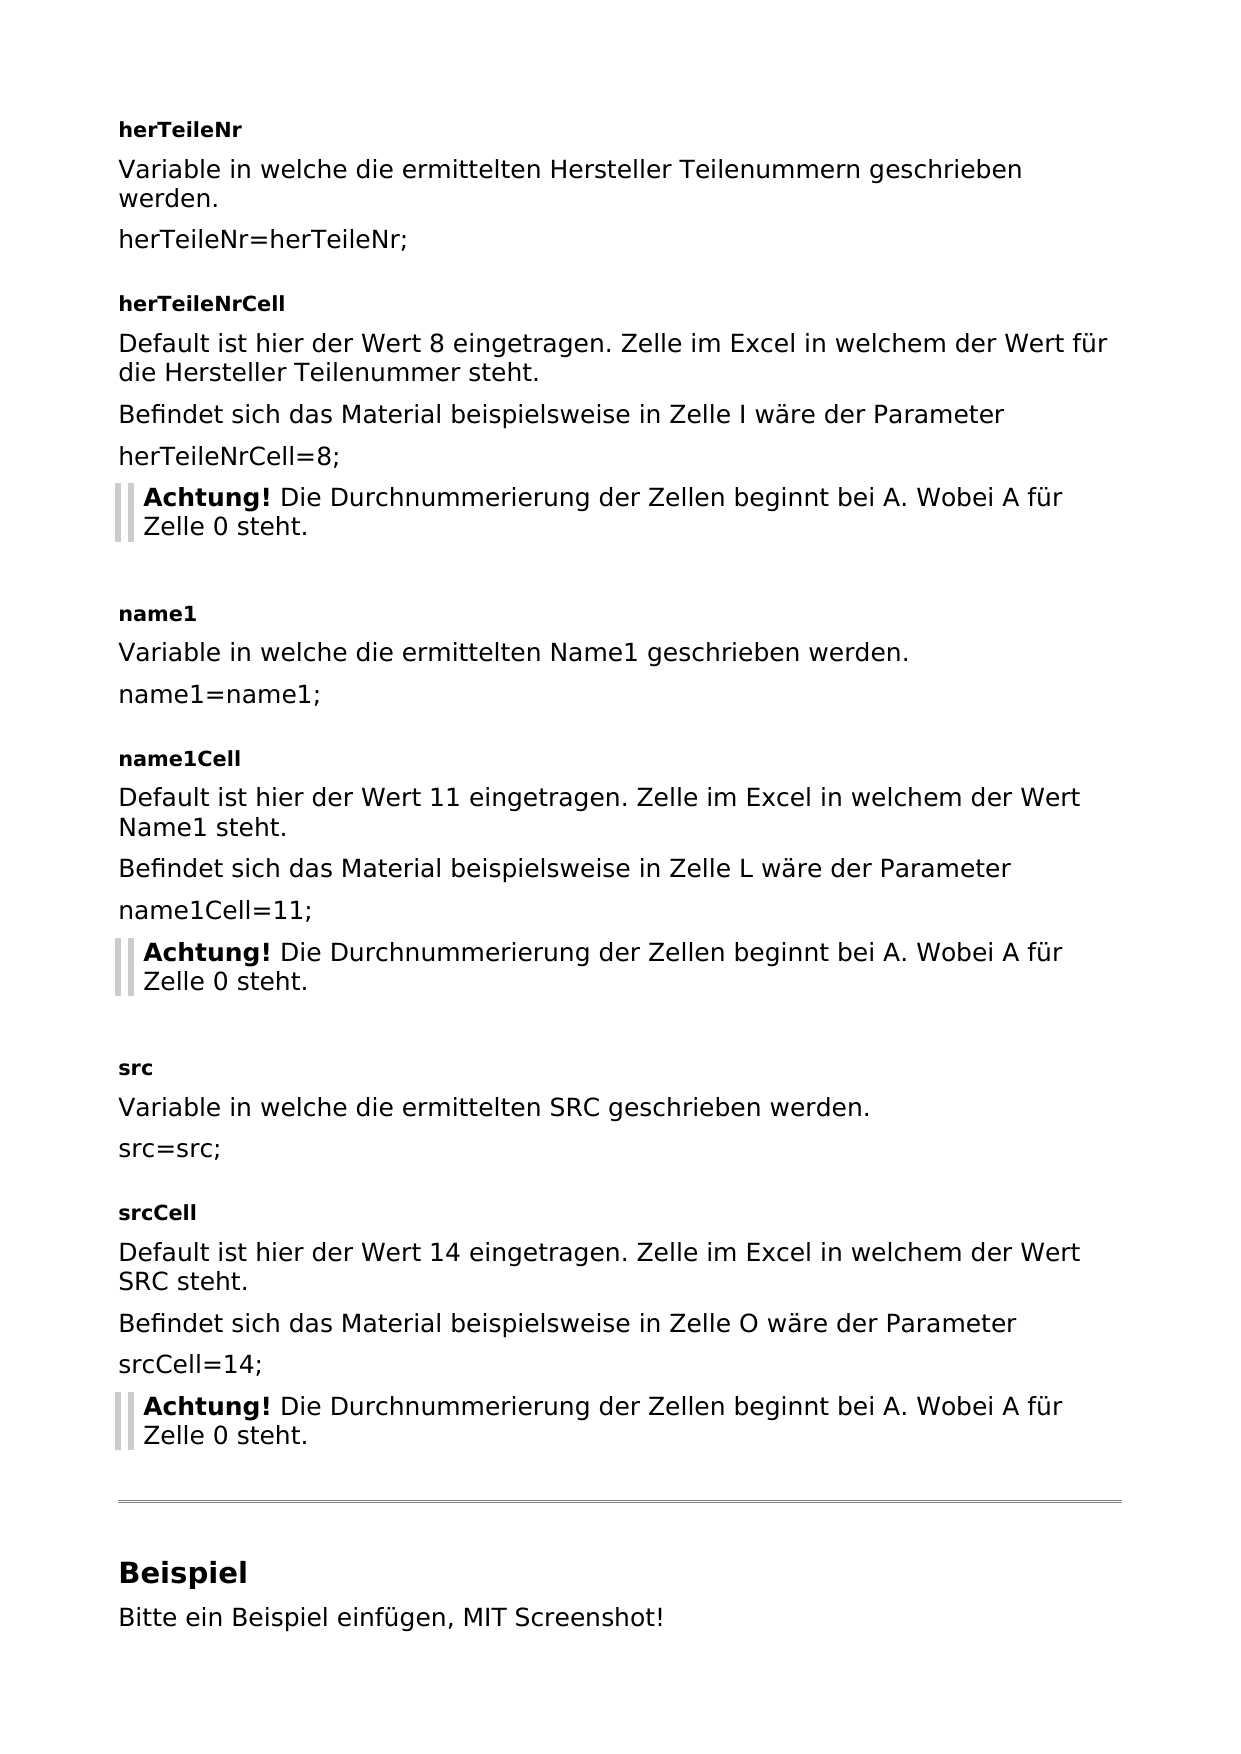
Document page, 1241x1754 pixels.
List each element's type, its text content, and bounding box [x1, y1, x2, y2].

text herTeileNrCell=8; [118, 442, 1122, 471]
subtitle herTeileNrCell [118, 292, 1122, 317]
text srcCell=14; [118, 1350, 1122, 1379]
text Befindet sich das Material beispielsweise in Zelle I wäre der Parameter [118, 400, 1122, 429]
text Befindet sich das Material beispielsweise in Zelle O wäre der Parameter [118, 1309, 1122, 1338]
subtitle Beispiel [118, 1557, 1122, 1591]
table_header Achtung! Die Durchnummerierung der Zellen beginnt bei A. Wobei A für Zelle 0 steht. [134, 938, 1109, 996]
text Variable in welche die ermittelten SRC geschrieben werden. [118, 1093, 1122, 1122]
subtitle herTeileNr [118, 118, 1122, 142]
text src=src; [118, 1134, 1122, 1164]
text Variable in welche die ermittelten Hersteller Teilenummern geschrieben werden. [118, 155, 1122, 213]
table_header [1109, 938, 1122, 996]
text name1=name1; [118, 680, 1122, 709]
subtitle src [118, 1056, 1122, 1080]
text Default ist hier der Wert 8 eingetragen. Zelle im Excel in welchem der Wert für die Hersteller Teilenummer steht. [118, 329, 1122, 387]
table_header Achtung! Die Durchnummerierung der Zellen beginnt bei A. Wobei A für Zelle 0 steht. [134, 483, 1109, 542]
table_header [121, 1392, 128, 1450]
table_header [1109, 1392, 1122, 1450]
table_header [1109, 483, 1122, 542]
text herTeileNr=herTeileNr; [118, 226, 1122, 255]
subtitle name1Cell [118, 747, 1122, 771]
table_header [121, 483, 128, 542]
subtitle name1 [118, 602, 1122, 626]
subtitle srcCell [118, 1201, 1122, 1225]
text Befindet sich das Material beispielsweise in Zelle L wäre der Parameter [118, 854, 1122, 883]
text Default ist hier der Wert 11 eingetragen. Zelle im Excel in welchem der Wert Name1 steht. [118, 783, 1122, 842]
text Bitte ein Beispiel einfügen, MIT Screenshot! [118, 1603, 1122, 1632]
table_header Achtung! Die Durchnummerierung der Zellen beginnt bei A. Wobei A für Zelle 0 steht. [134, 1392, 1109, 1450]
text Variable in welche die ermittelten Name1 geschrieben werden. [118, 638, 1122, 668]
text name1Cell=11; [118, 896, 1122, 925]
table_header [121, 938, 128, 996]
text Default ist hier der Wert 14 eingetragen. Zelle im Excel in welchem der Wert SRC steht. [118, 1238, 1122, 1296]
